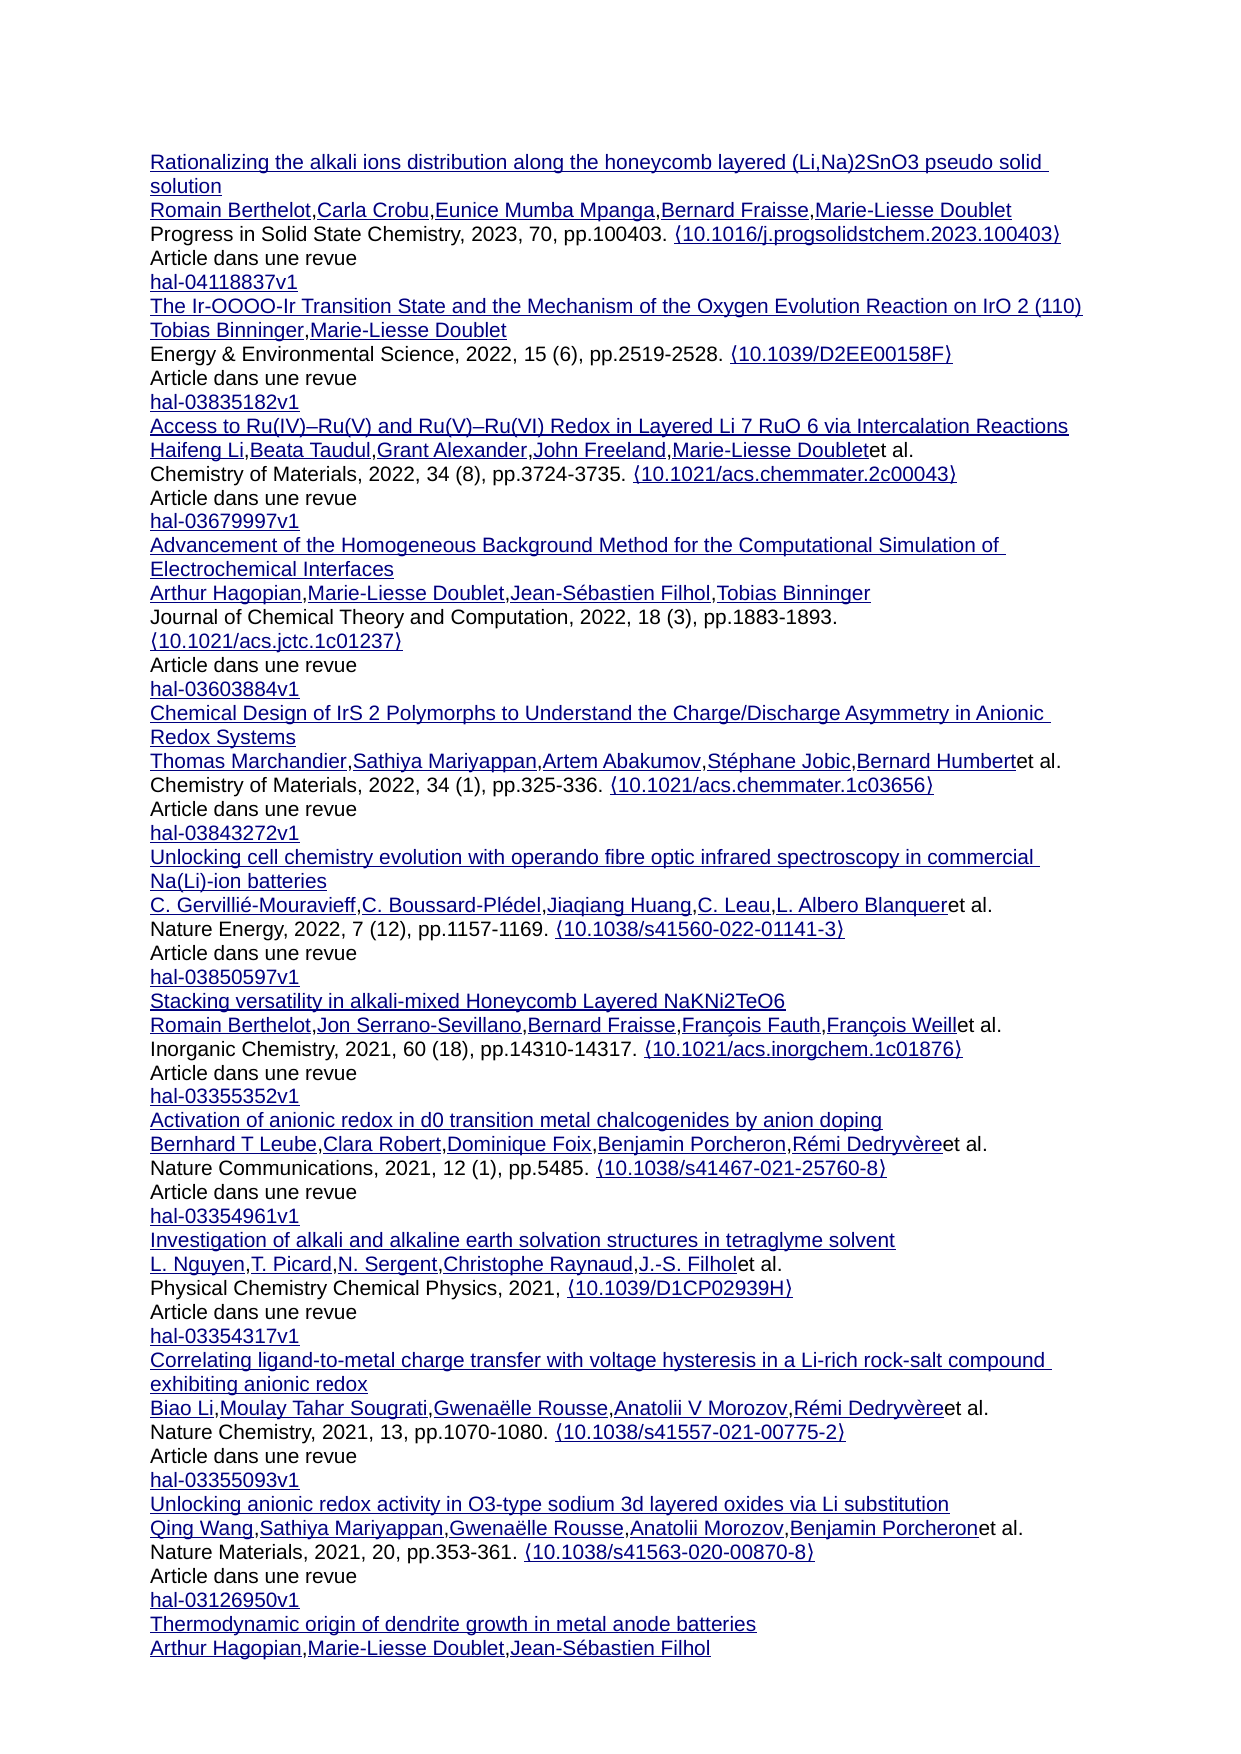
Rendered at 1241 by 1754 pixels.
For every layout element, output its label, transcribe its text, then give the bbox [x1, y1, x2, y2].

table_cell Advancement of the Homogeneous Background Method for the Computational Simulation of Electrochemical Interfaces Arthur Hagopian,Marie-Liesse Doublet,Jean-Sébastien Filhol,Tobias Binninger Journal of Chemical Theory and Computation, 2022, 18 (3), pp.1883-1893. ⟨10.1021/acs.jctc.1c01237⟩ Article dans une revue hal-03603884v1 [150, 533, 1090, 701]
table_cell Access to Ru(IV)–Ru(V) and Ru(V)–Ru(VI) Redox in Layered Li 7 RuO 6 via Intercalation Reactions Haifeng Li,Beata Taudul,Grant Alexander,John Freeland,Marie-Liesse Doubletet al. Chemistry of Materials, 2022, 34 (8), pp.3724-3735. ⟨10.1021/acs.chemmater.2c00043⟩ Article dans une revue hal-03679997v1 [150, 414, 1090, 533]
table_cell Stacking versatility in alkali-mixed Honeycomb Layered NaKNi2TeO6 Romain Berthelot,Jon Serrano-Sevillano,Bernard Fraisse,François Fauth,François Weillet al. Inorganic Chemistry, 2021, 60 (18), pp.14310-14317. ⟨10.1021/acs.inorgchem.1c01876⟩ Article dans une revue hal-03355352v1 [150, 989, 1090, 1108]
table_cell Unlocking cell chemistry evolution with operando fibre optic infrared spectroscopy in commercial Na(Li)-ion batteries C. Gervillié-Mouravieff,C. Boussard-Plédel,Jiaqiang Huang,C. Leau,L. Albero Blanqueret al. Nature Energy, 2022, 7 (12), pp.1157-1169. ⟨10.1038/s41560-022-01141-3⟩ Article dans une revue hal-03850597v1 [150, 845, 1090, 988]
table_cell Activation of anionic redox in d0 transition metal chalcogenides by anion doping Bernhard T Leube,Clara Robert,Dominique Foix,Benjamin Porcheron,Rémi Dedryvèreet al. Nature Communications, 2021, 12 (1), pp.5485. ⟨10.1038/s41467-021-25760-8⟩ Article dans une revue hal-03354961v1 [150, 1108, 1090, 1228]
table_cell Unlocking anionic redox activity in O3-type sodium 3d layered oxides via Li substitution Qing Wang,Sathiya Mariyappan,Gwenaëlle Rousse,Anatolii Morozov,Benjamin Porcheronet al. Nature Materials, 2021, 20, pp.353-361. ⟨10.1038/s41563-020-00870-8⟩ Article dans une revue hal-03126950v1 [150, 1492, 1090, 1611]
table_cell Correlating ligand-to-metal charge transfer with voltage hysteresis in a Li-rich rock-salt compound exhibiting anionic redox Biao Li,Moulay Tahar Sougrati,Gwenaëlle Rousse,Anatolii V Morozov,Rémi Dedryvèreet al. Nature Chemistry, 2021, 13, pp.1070-1080. ⟨10.1038/s41557-021-00775-2⟩ Article dans une revue hal-03355093v1 [150, 1348, 1090, 1492]
table_cell Rationalizing the alkali ions distribution along the honeycomb layered (Li,Na)2SnO3 pseudo solid solution Romain Berthelot,Carla Crobu,Eunice Mumba Mpanga,Bernard Fraisse,Marie-Liesse Doublet Progress in Solid State Chemistry, 2023, 70, pp.100403. ⟨10.1016/j.progsolidstchem.2023.100403⟩ Article dans une revue hal-04118837v1 [150, 150, 1090, 294]
table_cell The Ir-OOOO-Ir Transition State and the Mechanism of the Oxygen Evolution Reaction on IrO 2 (110) Tobias Binninger,Marie-Liesse Doublet Energy & Environmental Science, 2022, 15 (6), pp.2519-2528. ⟨10.1039/D2EE00158F⟩ Article dans une revue hal-03835182v1 [150, 294, 1090, 413]
table_cell Thermodynamic origin of dendrite growth in metal anode batteries Arthur Hagopian,Marie-Liesse Doublet,Jean-Sébastien Filhol [150, 1611, 1090, 1659]
table_cell Chemical Design of IrS 2 Polymorphs to Understand the Charge/Discharge Asymmetry in Anionic Redox Systems Thomas Marchandier,Sathiya Mariyappan,Artem Abakumov,Stéphane Jobic,Bernard Humbertet al. Chemistry of Materials, 2022, 34 (1), pp.325-336. ⟨10.1021/acs.chemmater.1c03656⟩ Article dans une revue hal-03843272v1 [150, 701, 1090, 845]
table_cell Investigation of alkali and alkaline earth solvation structures in tetraglyme solvent L. Nguyen,T. Picard,N. Sergent,Christophe Raynaud,J.-S. Filholet al. Physical Chemistry Chemical Physics, 2021, ⟨10.1039/D1CP02939H⟩ Article dans une revue hal-03354317v1 [150, 1228, 1090, 1348]
